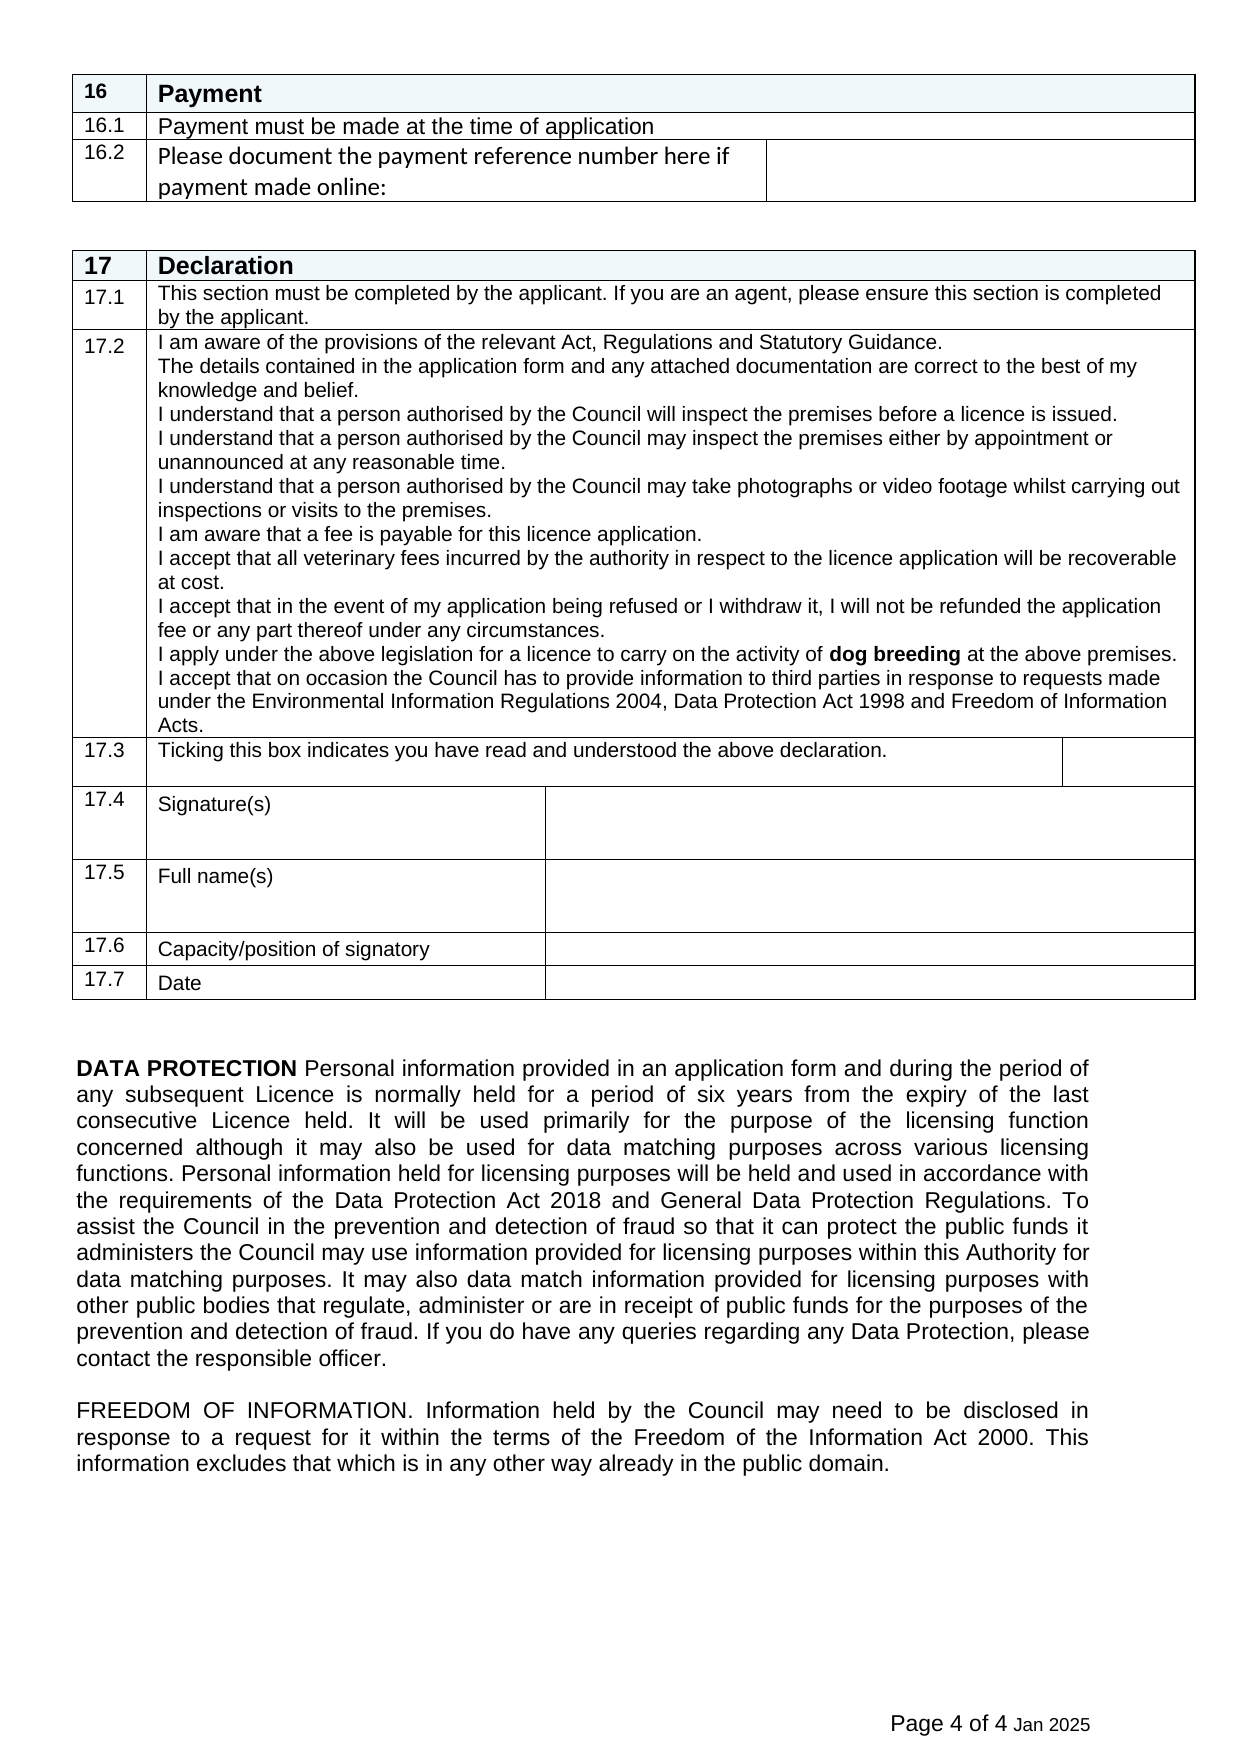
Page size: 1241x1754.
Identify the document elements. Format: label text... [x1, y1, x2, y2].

table_cell 17.5 [73, 860, 146, 932]
table_cell Please document the payment reference number here if payment made online: [147, 140, 766, 201]
table_cell 16.2 [73, 140, 146, 201]
table_header Declaration [147, 251, 1194, 280]
table_cell I am aware of the provisions of the relevant Act, Regulations and Statutory Guidance. The details contained in the application form and any attached documentation are correct to the best of my knowledge and belief. I understand that a person authorised by the Council will inspect the premises before a licence is issued. I understand that a person authorised by the Council may inspect the premises either by appointment or unannounced at any reasonable time. I understand that a person authorised by the Council may take photographs or video footage whilst carrying out inspections or visits to the premises. I am aware that a fee is payable for this licence application. I accept that all veterinary fees incurred by the authority in respect to the licence application will be recoverable at cost. I accept that in the event of my application being refused or I withdraw it, I will not be refunded the application fee or any part thereof under any circumstances. I apply under the above legislation for a licence to carry on the activity of dog breeding at the above premises. I accept that on occasion the Council has to provide information to third parties in response to requests made under the Environmental Information Regulations 2004, Data Protection Act 1998 and Freedom of Information Acts. [147, 330, 1194, 737]
table_cell 17.2 [73, 330, 146, 737]
table_cell Date [147, 966, 545, 999]
table_cell This section must be completed by the applicant. If you are an agent, please ensure this section is completed by the applicant. [147, 281, 1194, 329]
table_cell [767, 140, 1194, 201]
table_cell 16.1 [73, 113, 146, 139]
table_cell 17.4 [73, 787, 146, 859]
table_cell 17.6 [73, 933, 146, 965]
table_cell [1063, 738, 1194, 786]
table_cell Payment must be made at the time of application [147, 113, 1194, 139]
table_cell Capacity/position of signatory [147, 933, 545, 965]
table_header 16 [73, 75, 146, 112]
table_cell [546, 787, 1194, 859]
table_cell [546, 966, 1194, 999]
table_cell 17.1 [73, 281, 146, 329]
table_cell Full name(s) [147, 860, 545, 932]
table_cell Ticking this box indicates you have read and understood the above declaration. [147, 738, 1062, 786]
table_header Payment [147, 75, 1194, 112]
table_cell [546, 933, 1194, 965]
text FREEDOM OF INFORMATION. Information held by the Council may need to be disclosed in response to a request for it within the terms of the Freedom of the Information Act 2000. This information excludes that which is in any other way already in the public domain. [76, 1397, 1090, 1476]
table_cell 17.3 [73, 738, 146, 786]
table_cell [546, 860, 1194, 932]
table_cell 17.7 [73, 966, 146, 999]
text DATA PROTECTION Personal information provided in an application form and during the period of any subsequent Licence is normally held for a period of six years from the expiry of the last consecutive Licence held. It will be used primarily for the purpose of the licensing function concerned although it may also be used for data matching purposes across various licensing functions. Personal information held for licensing purposes will be held and used in accordance with the requirements of the Data Protection Act 2018 and General Data Protection Regulations. To assist the Council in the prevention and detection of fraud so that it can protect the public funds it administers the Council may use information provided for licensing purposes within this Authority for data matching purposes. It may also data match information provided for licensing purposes with other public bodies that regulate, administer or are in receipt of public funds for the purposes of the prevention and detection of fraud. If you do have any queries regarding any Data Protection, please contact the responsible officer. [76, 1055, 1090, 1371]
table_header 17 [73, 251, 146, 280]
table_cell Signature(s) [147, 787, 545, 859]
